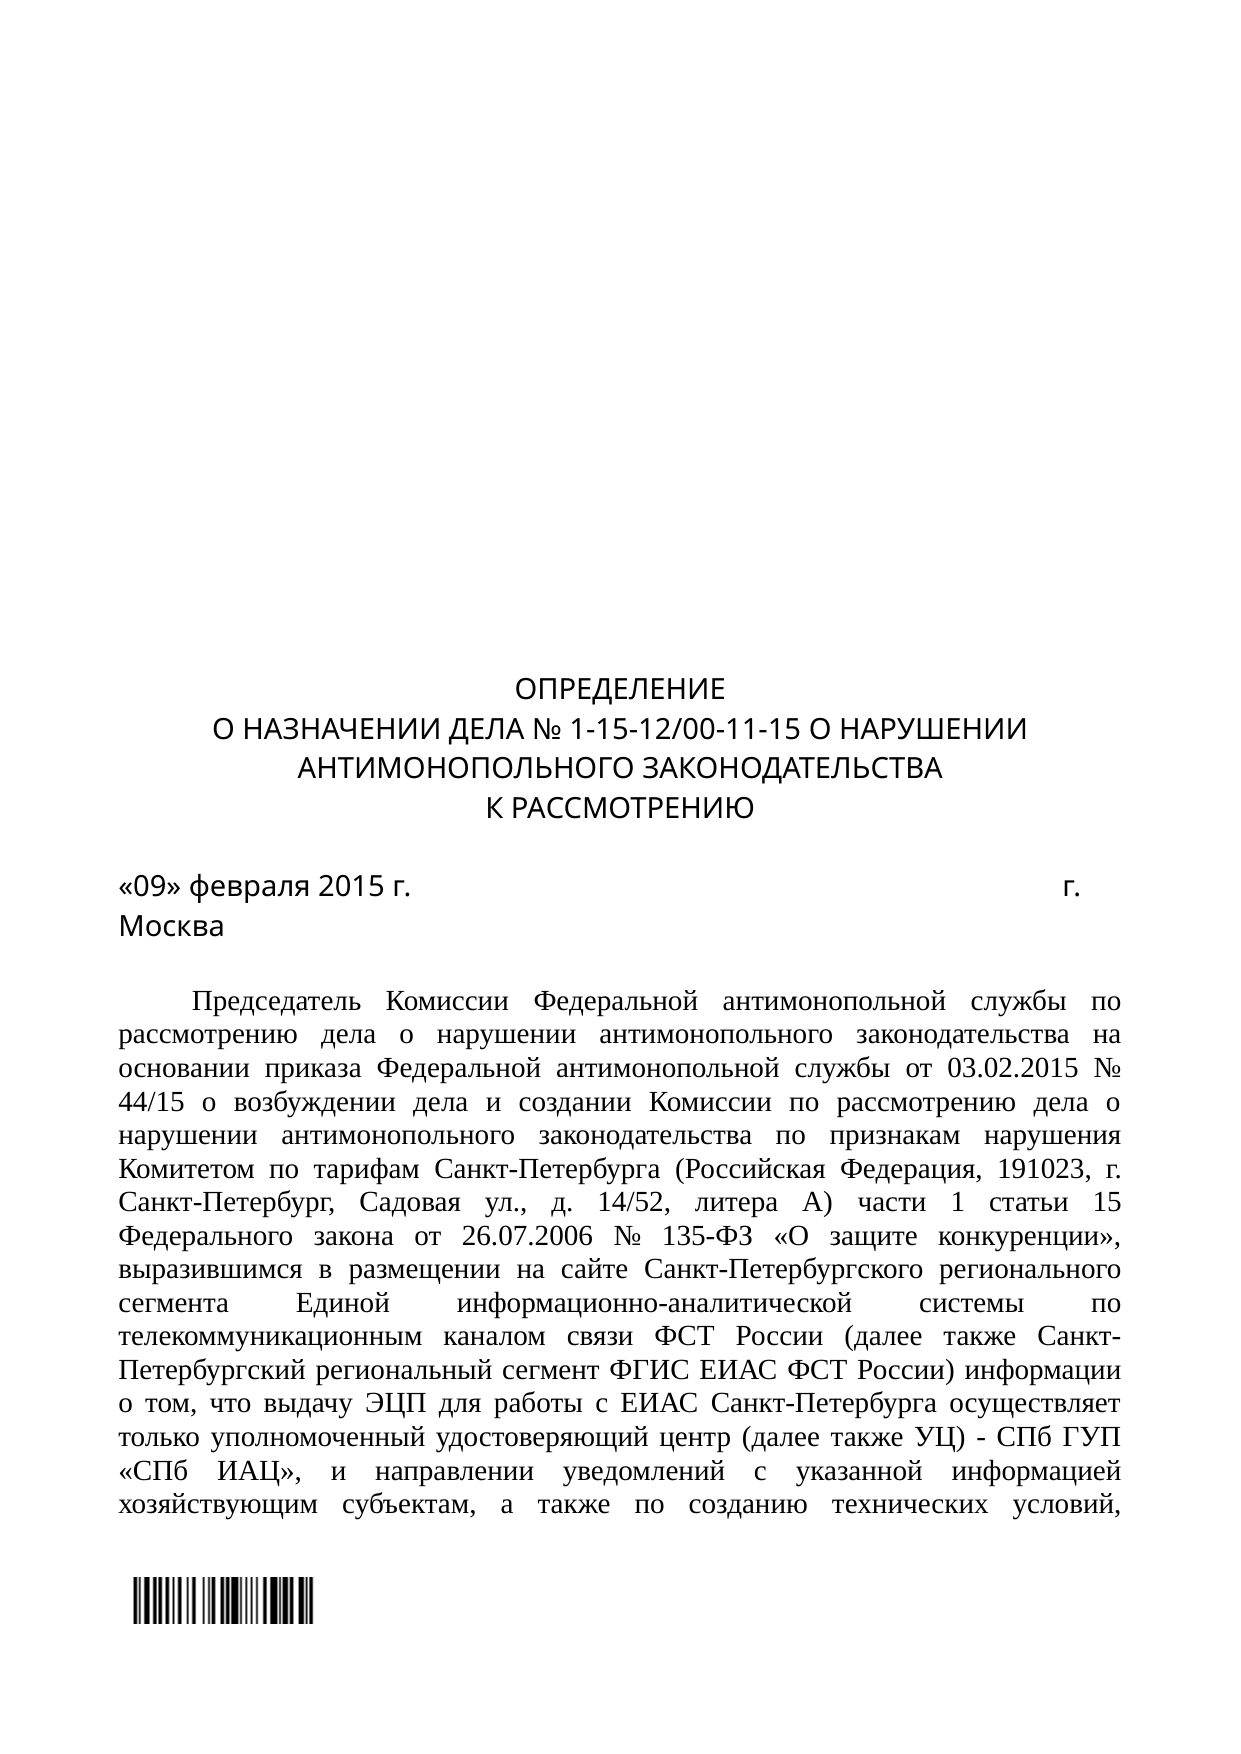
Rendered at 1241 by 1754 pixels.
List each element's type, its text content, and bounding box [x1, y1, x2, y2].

text «09» февраля 2015 г. г. Москва [118, 865, 1122, 945]
text ОПРЕДЕЛЕНИЕ [118, 668, 1122, 708]
picture [118, 1577, 331, 1624]
text О НАЗНАЧЕНИИ ДЕЛА № 1-15-12/00-11-15 О НАРУШЕНИИ [118, 708, 1122, 748]
text К РАССМОТРЕНИЮ [118, 787, 1122, 827]
text АНТИМОНОПОЛЬНОГО ЗАКОНОДАТЕЛЬСТВА [118, 748, 1122, 787]
text Председатель Комиссии Федеральной антимонопольной службы по рассмотрению дела о нарушении антимонопольного законодательства на основании приказа Федеральной антимонопольной службы от 03.02.2015 № 44/15 о возбуждении дела и создании Комиссии по рассмотрению дела о нарушении антимонопольного законодательства по признакам нарушения Комитетом по тарифам Санкт-Петербурга (Российская Федерация, 191023, г. Санкт-Петербург, Садовая ул., д. 14/52, литера А) части 1 статьи 15 Федерального закона от 26.07.2006 № 135-ФЗ «О защите конкуренции», выразившимся в размещении на сайте Санкт-Петербургского регионального сегмента Единой информационно-аналитической системы по телекоммуникационным каналом связи ФСТ России (далее также Санкт-Петербургский региональный сегмент ФГИС ЕИАС ФСТ России) информации о том, что выдачу ЭЦП для работы с ЕИАС Санкт-Петербурга осуществляет только уполномоченный удостоверяющий центр (далее также УЦ) - СПб ГУП «СПб ИАЦ», и направлении уведомлений с указанной информацией хозяйствующим субъектам, а также по созданию технических условий, [118, 983, 1122, 1520]
